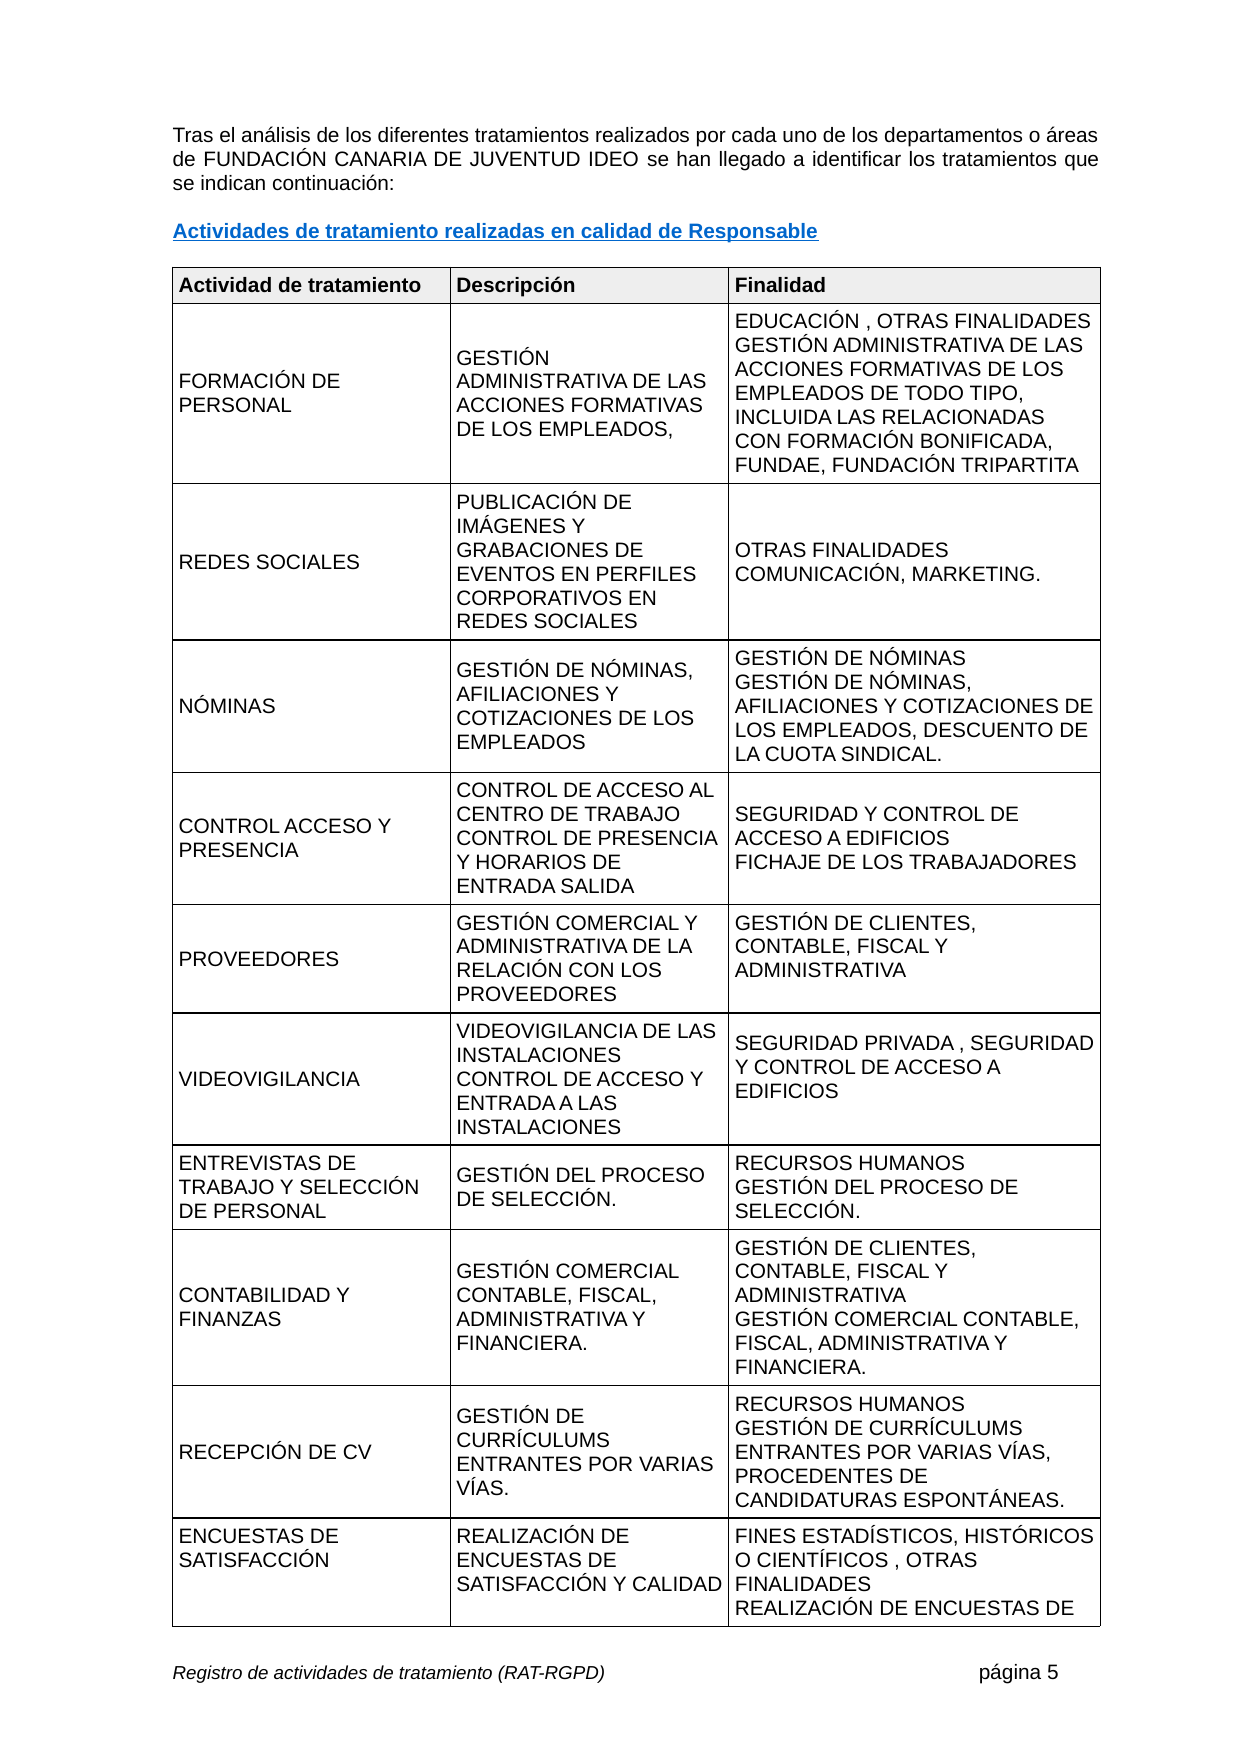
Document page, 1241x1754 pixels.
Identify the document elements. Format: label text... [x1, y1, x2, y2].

table_header Videovigilancia [173, 1014, 450, 1144]
table_header OTRAS FINALIDADES COMUNICACIÓN, MARKETING. [729, 484, 1100, 639]
table_header Gestión del proceso de selección. [451, 1146, 728, 1229]
table_header SEGURIDAD Y CONTROL DE ACCESO A EDIFICIOS FICHAJE DE LOS TRABAJADORES [729, 773, 1100, 904]
table_header FINES ESTADÍSTICOS, HISTÓRICOS O CIENTÍFICOS , OTRAS FINALIDADES Realización de encuestas de [729, 1519, 1100, 1626]
text Actividades de tratamiento realizadas en calidad de Responsable [172, 219, 1100, 243]
table_header Redes sociales [173, 484, 450, 639]
table_header SEGURIDAD PRIVADA , SEGURIDAD Y CONTROL DE ACCESO A EDIFICIOS [729, 1014, 1100, 1144]
table_header Videovigilancia de las instalaciones control de acceso y entrada a las instalaciones [451, 1014, 728, 1144]
table_header Realización de encuestas de satisfacción y calidad [451, 1519, 728, 1626]
table_header Publicación de imágenes y grabaciones de eventos en perfiles corporativos en redes sociales [451, 484, 728, 639]
table_header Contabilidad y finanzas [173, 1230, 450, 1385]
table_header Entrevistas de trabajo y selección de personal [173, 1146, 450, 1229]
table_header GESTIÓN DE CLIENTES, CONTABLE, FISCAL Y ADMINISTRATIVA [729, 905, 1100, 1012]
table_header Descripción [451, 268, 728, 303]
table_header Formación de personal [173, 304, 450, 483]
table_header RECURSOS HUMANOS Gestión del proceso de selección. [729, 1146, 1100, 1229]
table_header EDUCACIÓN , OTRAS FINALIDADES Gestión administrativa de las acciones formativas de los empleados de todo tipo, incluida las relacionadas con formación bonificada, Fundae, Fundación Tripartita [729, 304, 1100, 483]
table_header Nóminas [173, 641, 450, 771]
table_header GESTIÓN DE CLIENTES, CONTABLE, FISCAL Y ADMINISTRATIVA Gestión comercial contable, fiscal, administrativa y financiera. [729, 1230, 1100, 1385]
table_header Gestión comercial contable, fiscal, administrativa y financiera. [451, 1230, 728, 1385]
table_header RECURSOS HUMANOS Gestión de currículums entrantes por varias vías, procedentes de candidaturas espontáneas. [729, 1386, 1100, 1517]
text Tras el análisis de los diferentes tratamientos realizados por cada uno de los departamentos o áreas de FUNDACIÓN CANARIA DE JUVENTUD IDEO se han llegado a identificar los tratamientos que se indican continuación: [172, 123, 1100, 195]
table_header Proveedores [173, 905, 450, 1012]
table_header Finalidad [729, 268, 1100, 303]
table_header Actividad de tratamiento [173, 268, 450, 303]
table_header Control de acceso al centro de trabajo control de presencia y horarios de entrada salida [451, 773, 728, 904]
table_header Control acceso y presencia [173, 773, 450, 904]
table_header GESTIÓN DE NÓMINAS Gestión de nóminas, afiliaciones y cotizaciones de los empleados, descuento de la cuota sindical. [729, 641, 1100, 771]
table_header Gestión de nóminas, afiliaciones y cotizaciones de los empleados [451, 641, 728, 771]
table_header Gestión administrativa de las acciones formativas de los empleados, [451, 304, 728, 483]
table_header Gestión de currículums entrantes por varias vías. [451, 1386, 728, 1517]
table_header Recepción de CV [173, 1386, 450, 1517]
table_header Encuestas de satisfacción [173, 1519, 450, 1626]
table_header Gestión comercial y administrativa de la relación con los proveedores [451, 905, 728, 1012]
